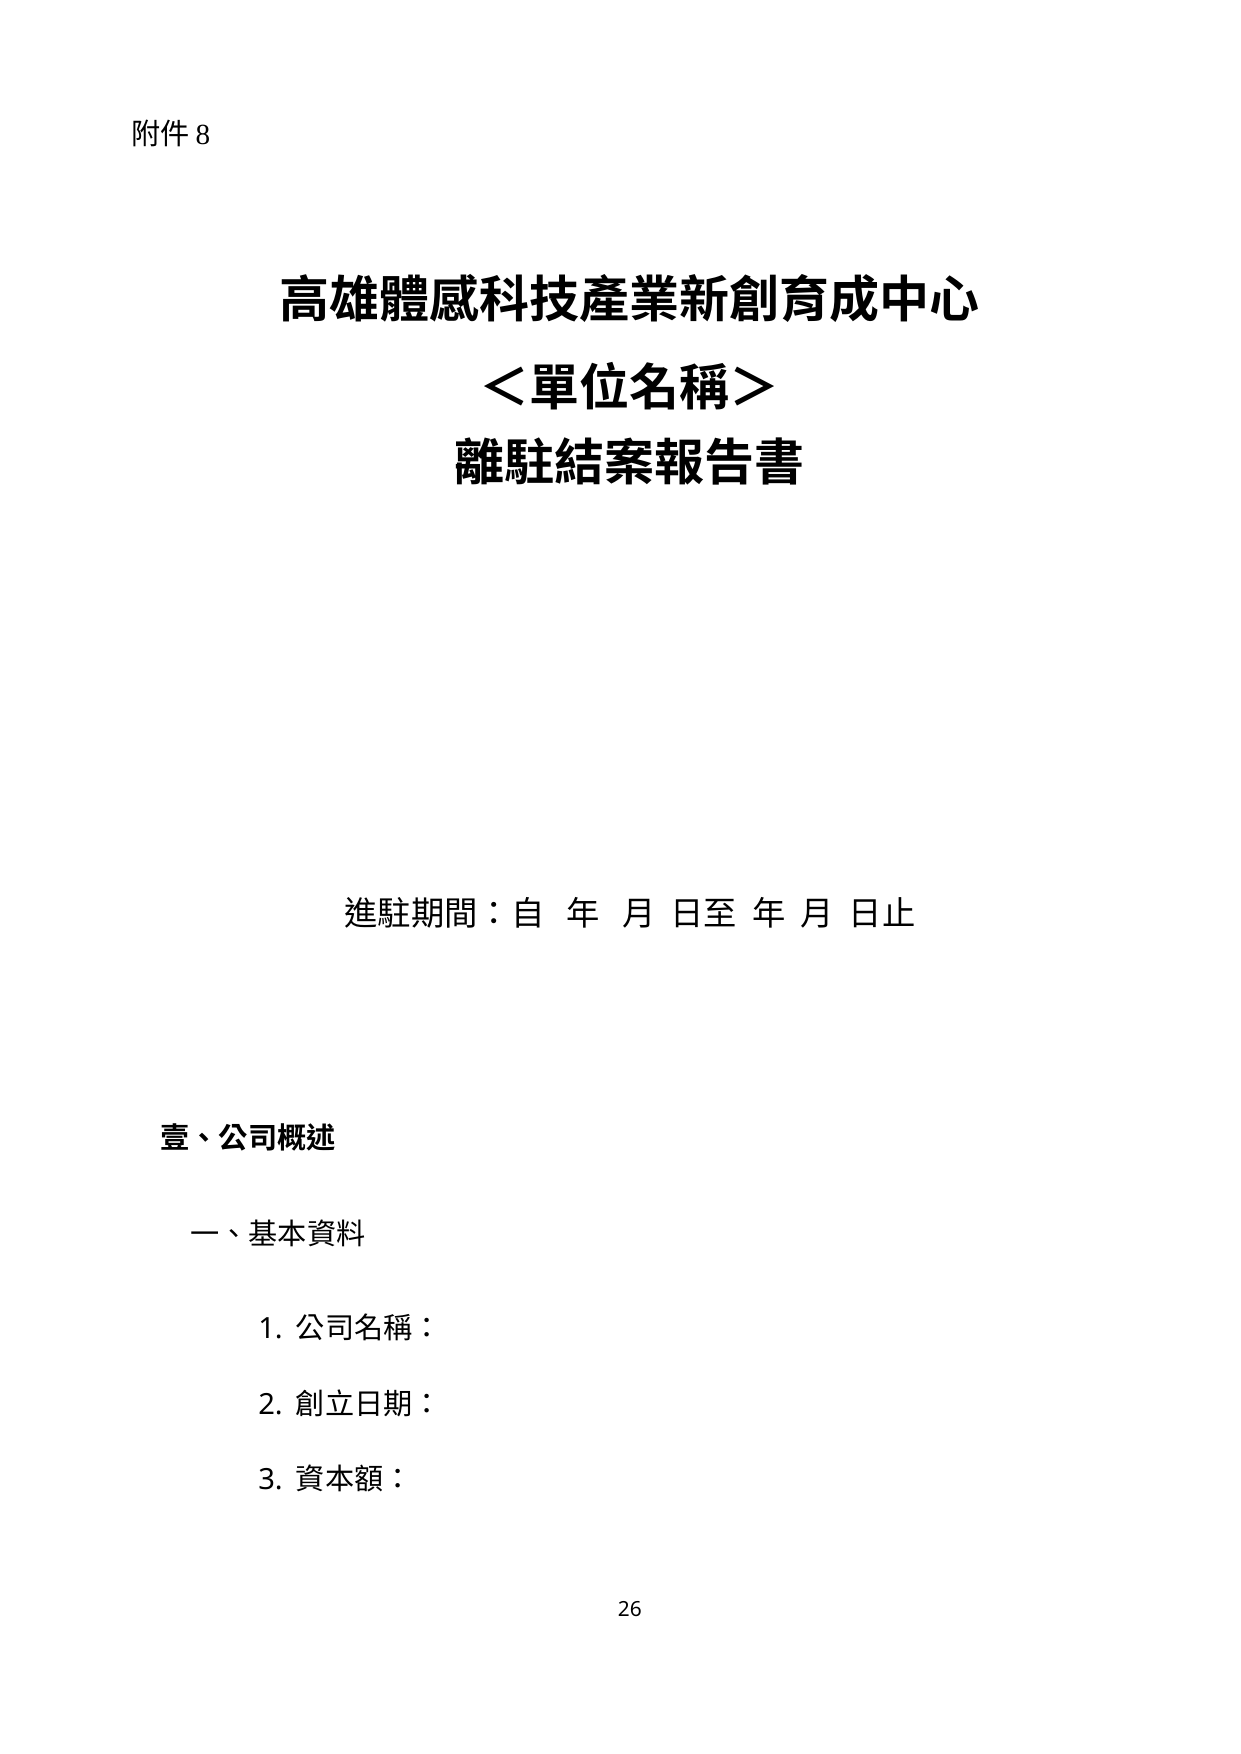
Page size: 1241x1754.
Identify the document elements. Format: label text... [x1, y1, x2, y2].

list 資本額： [258, 1439, 1128, 1515]
text 一、基本資料 [190, 1194, 1128, 1270]
text ＜單位名稱＞ [131, 345, 1128, 421]
text 進駐期間：自 年 月 日至 年 月 日止 [131, 873, 1128, 949]
text 離駐結案報告書 [131, 421, 1128, 496]
text 高雄體感科技產業新創育成中心 [131, 257, 1128, 333]
list 公司名稱： [258, 1289, 1128, 1364]
list 創立日期： [258, 1364, 1128, 1439]
text 壹、公司概述 [131, 1098, 1128, 1173]
text 附件8 [131, 94, 1128, 169]
